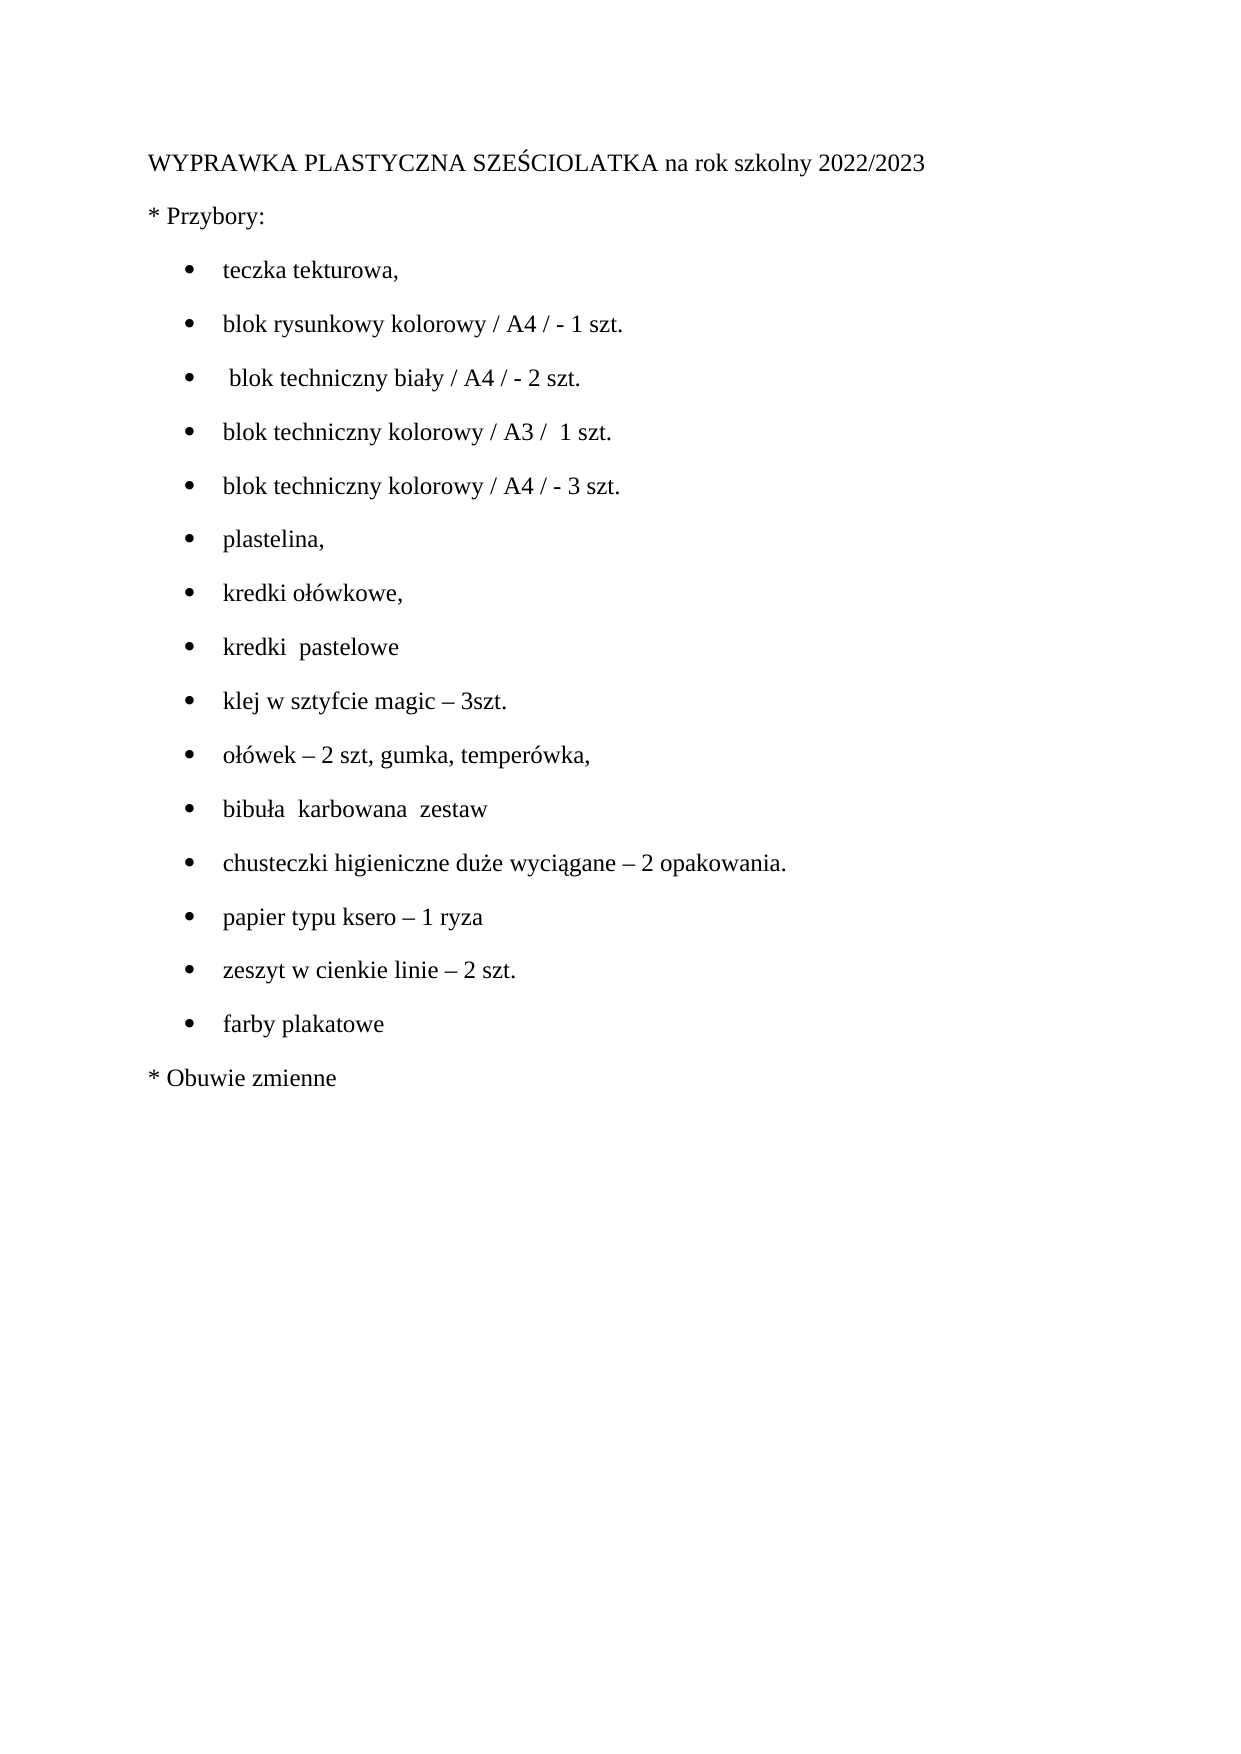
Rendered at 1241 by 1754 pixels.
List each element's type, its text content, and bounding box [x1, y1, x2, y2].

list papier typu ksero – 1 ryza [185, 902, 1093, 930]
text * Obuwie zmienne [148, 1063, 1093, 1092]
list blok techniczny kolorowy / A4 / - 3 szt. [185, 471, 1093, 499]
list chusteczki higieniczne duże wyciągane – 2 opakowania. [185, 848, 1093, 876]
text * Przybory: [148, 201, 1093, 230]
list farby plakatowe [185, 1009, 1093, 1038]
text WYPRAWKA PLASTYCZNA SZEŚCIOLATKA na rok szkolny 2022/2023 [148, 148, 1093, 176]
list teczka tekturowa, [185, 255, 1093, 284]
list kredki pastelowe [185, 632, 1093, 661]
list plastelina, [185, 524, 1093, 553]
list kredki ołówkowe, [185, 578, 1093, 607]
list blok rysunkowy kolorowy / A4 / - 1 szt. [185, 309, 1093, 338]
list klej w sztyfcie magic – 3szt. [185, 686, 1093, 715]
list ołówek – 2 szt, gumka, temperówka, [185, 740, 1093, 769]
list blok techniczny kolorowy / A3 / 1 szt. [185, 417, 1093, 446]
list zeszyt w cienkie linie – 2 szt. [185, 955, 1093, 984]
list blok techniczny biały / A4 / - 2 szt. [185, 363, 1093, 392]
list bibuła karbowana zestaw [185, 794, 1093, 823]
